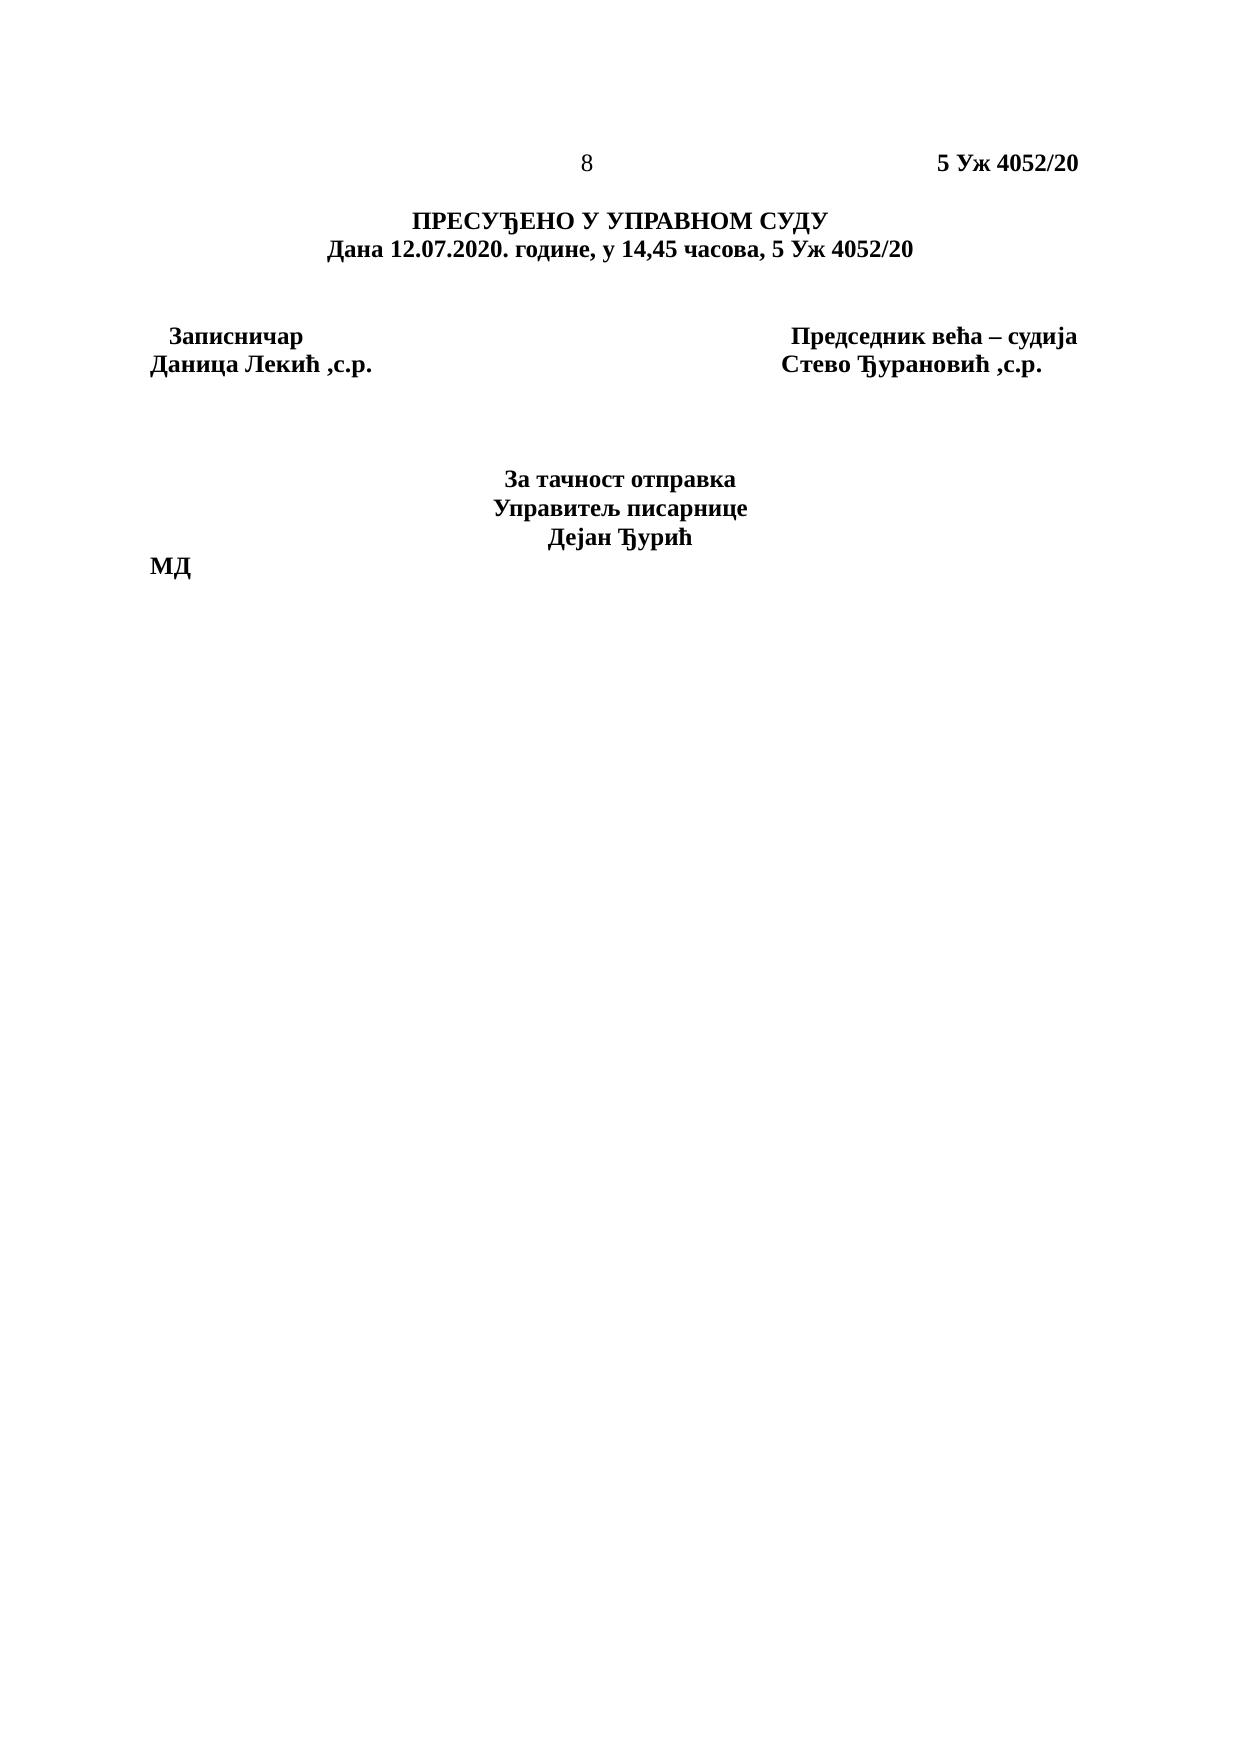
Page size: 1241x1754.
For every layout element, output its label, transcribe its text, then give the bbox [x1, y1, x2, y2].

text Дана 12.07.2020. године, у 14,45 часова, 5 Уж 4052/20 [150, 234, 1090, 263]
text За тачност отправка [150, 464, 1090, 493]
text Записничар Председник већа – судија [150, 321, 1090, 349]
text МД [150, 551, 1090, 579]
text Даница Лекић ,с.р. Стево Ђурановић ,с.р. [150, 349, 1090, 378]
text ПРЕСУЂЕНО У УПРАВНОМ СУДУ [150, 206, 1090, 234]
text Управитељ писарнице [150, 493, 1090, 522]
text Дејан Ђурић [150, 522, 1090, 551]
